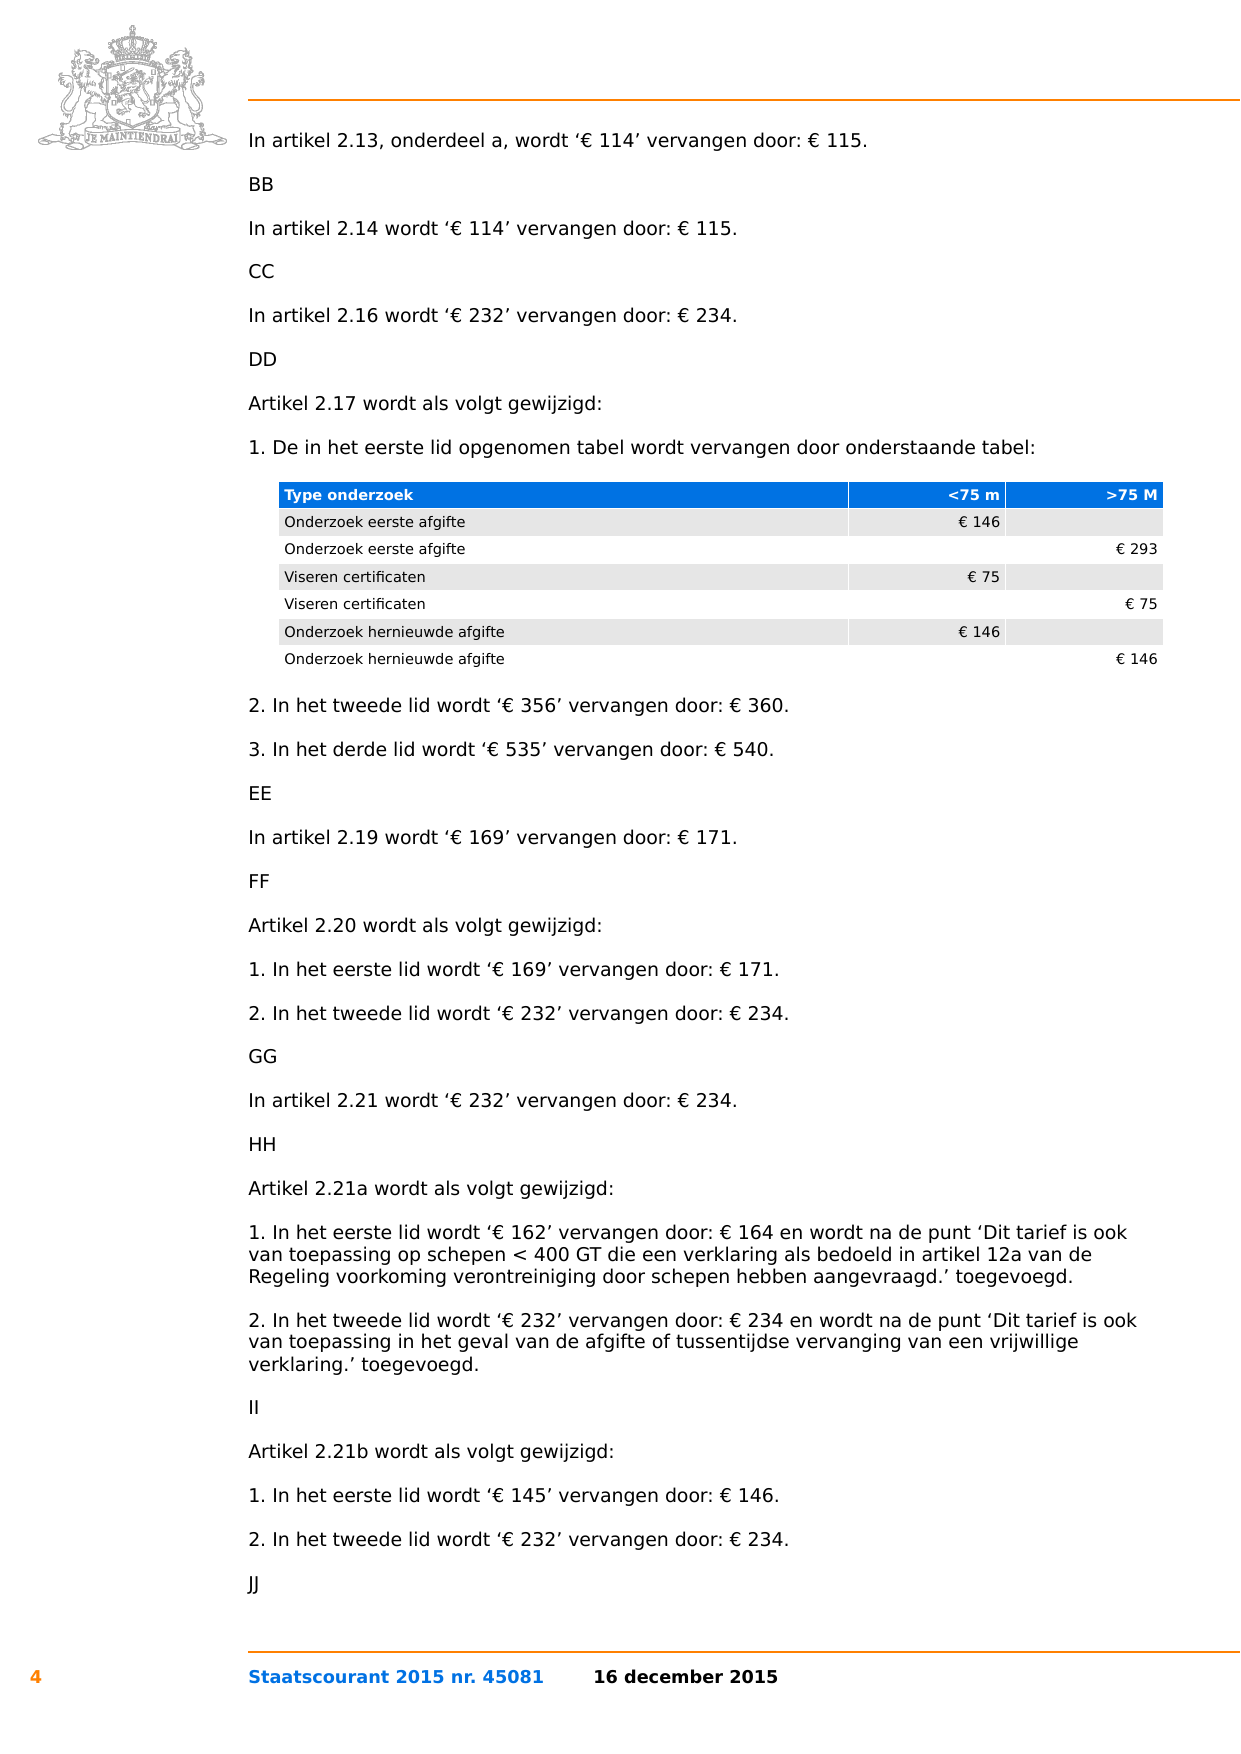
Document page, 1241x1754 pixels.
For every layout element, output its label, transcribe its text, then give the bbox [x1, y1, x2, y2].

picture [38, 25, 227, 150]
table_cell Onderzoek eerste afgifte [279, 509, 848, 536]
text Artikel 2.17 wordt als volgt gewijzigd: [248, 393, 1163, 415]
table_cell [849, 646, 1005, 672]
table_header >75 M [1006, 482, 1163, 508]
text BB [248, 174, 1163, 196]
text In artikel 2.14 wordt ‘€ 114’ vervangen door: € 115. [248, 218, 1163, 239]
table_cell [1006, 619, 1163, 645]
table_cell Onderzoek eerste afgifte [279, 537, 848, 563]
text HH [248, 1134, 1163, 1156]
table_cell € 146 [849, 509, 1005, 536]
text In artikel 2.21 wordt ‘€ 232’ vervangen door: € 234. [248, 1090, 1163, 1112]
text 1. In het eerste lid wordt ‘€ 169’ vervangen door: € 171. [248, 958, 1163, 981]
table_cell [849, 537, 1005, 563]
text FF [248, 871, 1163, 893]
table_cell Onderzoek hernieuwde afgifte [279, 646, 848, 672]
table_cell € 146 [849, 619, 1005, 645]
text 3. In het derde lid wordt ‘€ 535’ vervangen door: € 540. [248, 739, 1163, 761]
text II [248, 1397, 1163, 1419]
text In artikel 2.13, onderdeel a, wordt ‘€ 114’ vervangen door: € 115. [248, 130, 1163, 152]
text CC [248, 261, 1163, 283]
text 2. In het tweede lid wordt ‘€ 232’ vervangen door: € 234. [248, 1529, 1163, 1551]
text 2. In het tweede lid wordt ‘€ 232’ vervangen door: € 234. [248, 1002, 1163, 1024]
table_cell Viseren certificaten [279, 591, 848, 618]
table_cell € 75 [849, 564, 1005, 590]
table_cell [849, 591, 1005, 618]
text In artikel 2.19 wordt ‘€ 169’ vervangen door: € 171. [248, 827, 1163, 849]
text EE [248, 783, 1163, 805]
text 1. In het eerste lid wordt ‘€ 145’ vervangen door: € 146. [248, 1485, 1163, 1507]
table_cell € 146 [1006, 646, 1163, 672]
text 2. In het tweede lid wordt ‘€ 356’ vervangen door: € 360. [248, 695, 1163, 717]
table_cell € 75 [1006, 591, 1163, 618]
text 1. In het eerste lid wordt ‘€ 162’ vervangen door: € 164 en wordt na de punt ‘Dit tarief is ook van toepassing op schepen < 400 GT die een verklaring als bedoeld in artikel 12a van de Regeling voorkoming verontreiniging door schepen hebben aangevraagd.’ toegevoegd. [248, 1222, 1163, 1288]
table_cell Viseren certificaten [279, 564, 848, 590]
table_cell [1006, 564, 1163, 590]
table_cell € 293 [1006, 537, 1163, 563]
text JJ [248, 1573, 1163, 1595]
text In artikel 2.16 wordt ‘€ 232’ vervangen door: € 234. [248, 305, 1163, 327]
text GG [248, 1046, 1163, 1068]
text Artikel 2.21a wordt als volgt gewijzigd: [248, 1178, 1163, 1200]
text DD [248, 349, 1163, 371]
table_cell [1006, 509, 1163, 536]
text 2. In het tweede lid wordt ‘€ 232’ vervangen door: € 234 en wordt na de punt ‘Dit tarief is ook van toepassing in het geval van de afgifte of tussentijdse vervanging van een vrijwillige verklaring.’ toegevoegd. [248, 1309, 1163, 1375]
text Artikel 2.21b wordt als volgt gewijzigd: [248, 1441, 1163, 1463]
text 1. De in het eerste lid opgenomen tabel wordt vervangen door onderstaande tabel: [248, 437, 1163, 459]
table_header <75 m [849, 482, 1005, 508]
text Artikel 2.20 wordt als volgt gewijzigd: [248, 915, 1163, 937]
table_cell Onderzoek hernieuwde afgifte [279, 619, 848, 645]
table_header Type onderzoek [279, 482, 848, 508]
